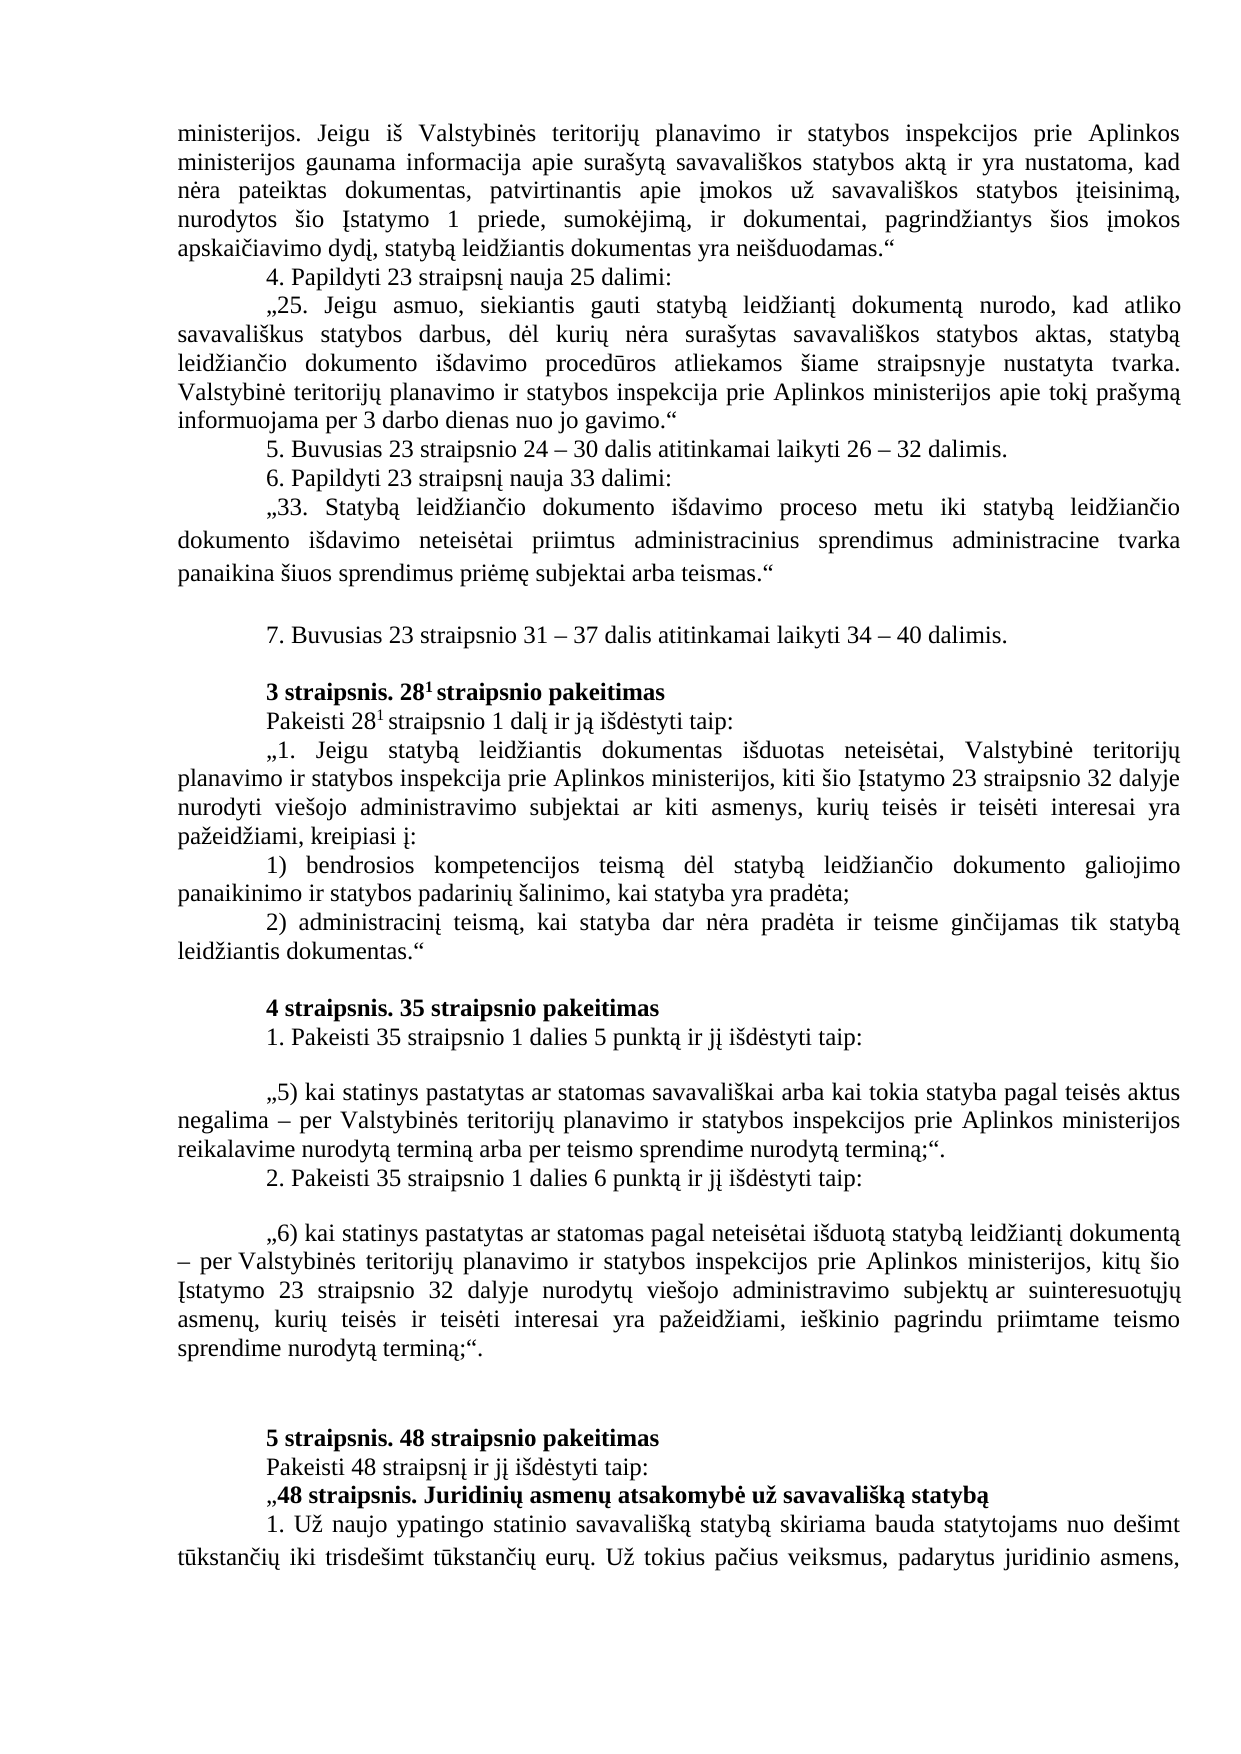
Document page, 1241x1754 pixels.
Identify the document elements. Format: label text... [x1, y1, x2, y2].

text „1. Jeigu statybą leidžiantis dokumentas išduotas neteisėtai, Valstybinė teritorijų planavimo ir statybos inspekcija prie Aplinkos ministerijos, kiti šio Įstatymo 23 straipsnio 32 dalyje nurodyti viešojo administravimo subjektai ar kiti asmenys, kurių teisės ir teisėti interesai yra pažeidžiami, kreipiasi į: [177, 735, 1181, 850]
text 2) administracinį teismą, kai statyba dar nėra pradėta ir teisme ginčijamas tik statybą leidžiantis dokumentas.“ [177, 907, 1181, 965]
text „25. Jeigu asmuo, siekiantis gauti statybą leidžiantį dokumentą nurodo, kad atliko savavališkus statybos darbus, dėl kurių nėra surašytas savavališkos statybos aktas, statybą leidžiančio dokumento išdavimo procedūros atliekamos šiame straipsnyje nustatyta tvarka. Valstybinė teritorijų planavimo ir statybos inspekcija prie Aplinkos ministerijos apie tokį prašymą informuojama per 3 darbo dienas nuo jo gavimo.“ [177, 291, 1181, 434]
text Pakeisti 48 straipsnį ir jį išdėstyti taip: [177, 1452, 1181, 1481]
text 4. Papildyti 23 straipsnį nauja 25 dalimi: [177, 262, 1181, 291]
text Pakeisti 281 straipsnio 1 dalį ir ją išdėstyti taip: [177, 706, 1181, 735]
text 1) bendrosios kompetencijos teismą dėl statybą leidžiančio dokumento galiojimo panaikinimo ir statybos padarinių šalinimo, kai statyba yra pradėta; [177, 850, 1181, 907]
text „48 straipsnis. Juridinių asmenų atsakomybė už savavališką statybą [177, 1481, 1181, 1509]
text 3 straipsnis. 281 straipsnio pakeitimas [177, 677, 1181, 706]
text 1. Už naujo ypatingo statinio savavališką statybą skiriama bauda statytojams nuo dešimt tūkstančių iki trisdešimt tūkstančių eurų. Už tokius pačius veiksmus, padarytus juridinio asmens, [177, 1509, 1181, 1571]
text „33. Statybą leidžiančio dokumento išdavimo proceso metu iki statybą leidžiančio dokumento išdavimo neteisėtai priimtus administracinius sprendimus administracine tvarka panaikina šiuos sprendimus priėmę subjektai arba teismas.“ [177, 492, 1181, 587]
text ministerijos. Jeigu iš Valstybinės teritorijų planavimo ir statybos inspekcijos prie Aplinkos ministerijos gaunama informacija apie surašytą savavališkos statybos aktą ir yra nustatoma, kad nėra pateiktas dokumentas, patvirtinantis apie įmokos už savavališkos statybos įteisinimą, nurodytos šio Įstatymo 1 priede, sumokėjimą, ir dokumentai, pagrindžiantys šios įmokos apskaičiavimo dydį, statybą leidžiantis dokumentas yra neišduodamas.“ [177, 118, 1181, 262]
text 5 straipsnis. 48 straipsnio pakeitimas [177, 1423, 1181, 1452]
text 7. Buvusias 23 straipsnio 31 – 37 dalis atitinkamai laikyti 34 – 40 dalimis. [177, 620, 1181, 648]
text 2. Pakeisti 35 straipsnio 1 dalies 6 punktą ir jį išdėstyti taip: [177, 1163, 1181, 1192]
text „6) kai statinys pastatytas ar statomas pagal neteisėtai išduotą statybą leidžiantį dokumentą – per Valstybinės teritorijų planavimo ir statybos inspekcijos prie Aplinkos ministerijos, kitų šio Įstatymo 23 straipsnio 32 dalyje nurodytų viešojo administravimo subjektų ar suinteresuotųjų asmenų, kurių teisės ir teisėti interesai yra pažeidžiami, ieškinio pagrindu priimtame teismo sprendime nurodytą terminą;“. [177, 1218, 1181, 1361]
text 6. Papildyti 23 straipsnį nauja 33 dalimi: [177, 463, 1181, 492]
text „5) kai statinys pastatytas ar statomas savavališkai arba kai tokia statyba pagal teisės aktus negalima – per Valstybinės teritorijų planavimo ir statybos inspekcijos prie Aplinkos ministerijos reikalavime nurodytą terminą arba per teismo sprendime nurodytą terminą;“. [177, 1077, 1181, 1163]
text 1. Pakeisti 35 straipsnio 1 dalies 5 punktą ir jį išdėstyti taip: [177, 1022, 1181, 1051]
text 5. Buvusias 23 straipsnio 24 – 30 dalis atitinkamai laikyti 26 – 32 dalimis. [177, 434, 1181, 463]
text 4 straipsnis. 35 straipsnio pakeitimas [177, 993, 1181, 1022]
